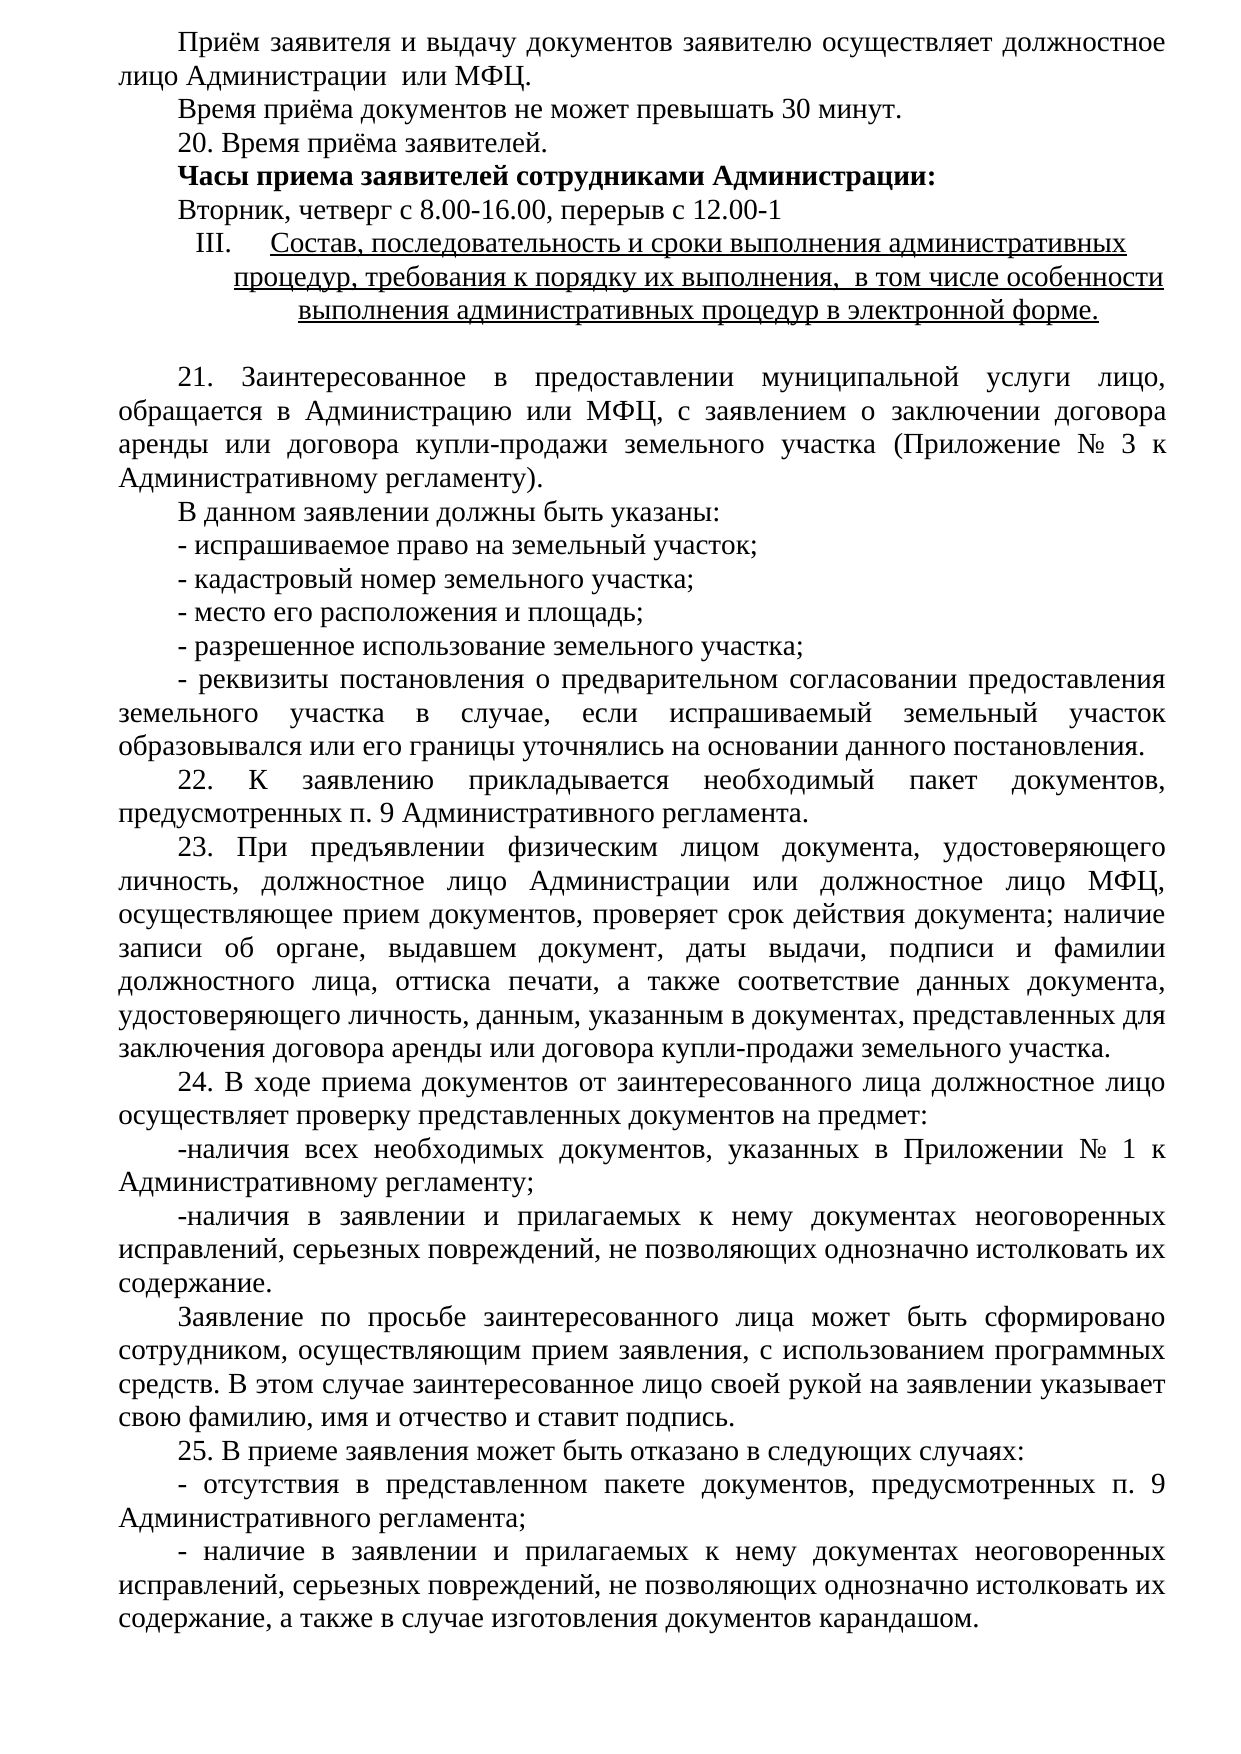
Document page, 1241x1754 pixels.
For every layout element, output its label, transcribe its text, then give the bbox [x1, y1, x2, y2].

text - место его расположения и площадь; [118, 594, 1167, 628]
text - разрешенное использование земельного участка; [118, 628, 1167, 661]
text -наличия в заявлении и прилагаемых к нему документах неоговоренных исправлений, серьезных повреждений, не позволяющих однозначно истолковать их содержание. [118, 1198, 1167, 1299]
text Заявление по просьбе заинтересованного лица может быть сформировано сотрудником, осуществляющим прием заявления, с использованием программных средств. В этом случае заинтересованное лицо своей рукой на заявлении указывает свою фамилию, имя и отчество и ставит подпись. [118, 1299, 1167, 1433]
text В данном заявлении должны быть указаны: [118, 494, 1167, 527]
text 25. В приеме заявления может быть отказано в следующих случаях: [118, 1433, 1167, 1466]
text - отсутствия в представленном пакете документов, предусмотренных п. 9 Административного регламента; [118, 1466, 1167, 1533]
text -наличия всех необходимых документов, указанных в Приложении № 1 к Административному регламенту; [118, 1131, 1167, 1198]
text - наличие в заявлении и прилагаемых к нему документах неоговоренных исправлений, серьезных повреждений, не позволяющих однозначно истолковать их содержание, а также в случае изготовления документов карандашом. [118, 1533, 1167, 1634]
text Приём заявителя и выдачу документов заявителю осуществляет должностное лицо Администрации или МФЦ. [118, 24, 1167, 91]
text Вторник, четверг с 8.00-16.00, перерыв с 12.00-1 [118, 192, 1167, 225]
text 20. Время приёма заявителей. [118, 125, 1167, 158]
text Время приёма документов не может превышать 30 минут. [118, 91, 1167, 125]
text - реквизиты постановления о предварительном согласовании предоставления земельного участка в случае, если испрашиваемый земельный участок образовывался или его границы уточнялись на основании данного постановления. [118, 661, 1167, 762]
text - кадастровый номер земельного участка; [118, 561, 1167, 594]
text 21. Заинтересованное в предоставлении муниципальной услуги лицо, обращается в Администрацию или МФЦ, с заявлением о заключении договора аренды или договора купли-продажи земельного участка (Приложение № 3 к Административному регламенту). [118, 359, 1167, 494]
text 23. При предъявлении физическим лицом документа, удостоверяющего личность, должностное лицо Администрации или должностное лицо МФЦ, осуществляющее прием документов, проверяет срок действия документа; наличие записи об органе, выдавшем документ, даты выдачи, подписи и фамилии должностного лица, оттиска печати, а также соответствие данных документа, удостоверяющего личность, данным, указанным в документах, представленных для заключения договора аренды или договора купли-продажи земельного участка. [118, 829, 1167, 1064]
text Часы приема заявителей сотрудниками Администрации: [118, 158, 1167, 192]
text 24. В ходе приема документов от заинтересованного лица должностное лицо осуществляет проверку представленных документов на предмет: [118, 1064, 1167, 1131]
text - испрашиваемое право на земельный участок; [118, 527, 1167, 561]
text 22. К заявлению прикладывается необходимый пакет документов, предусмотренных п. 9 Административного регламента. [118, 762, 1167, 829]
list Состав, последовательность и сроки выполнения административных процедур, требования к порядку их выполнения, в том числе особенности выполнения административных процедур в электронной форме. [156, 225, 1167, 326]
